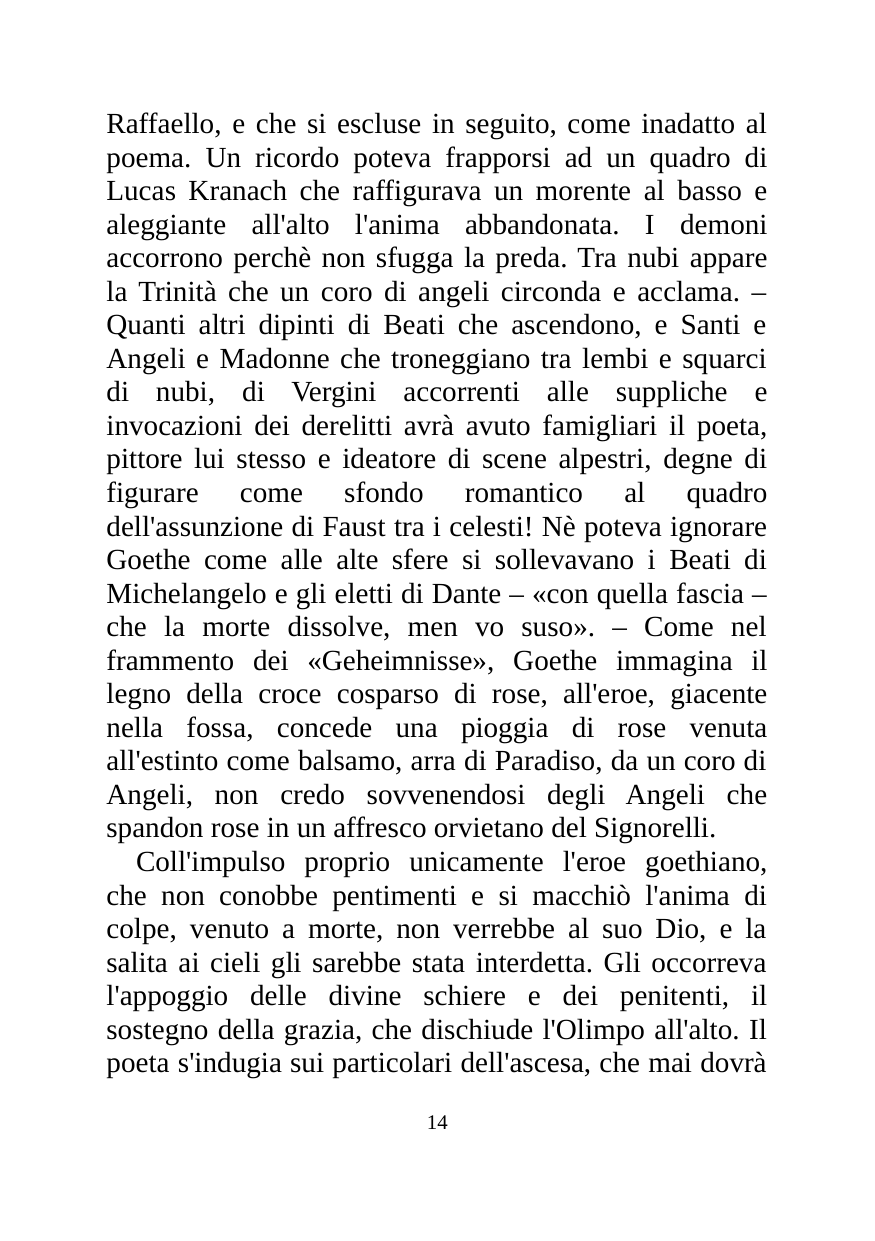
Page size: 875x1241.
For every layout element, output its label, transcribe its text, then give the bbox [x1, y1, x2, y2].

text Raffaello, e che si escluse in seguito, come inadatto al poema. Un ricordo poteva frapporsi ad un quadro di Lucas Kranach che raffigurava un morente al basso e aleggiante all'alto l'anima abbandonata. I demoni accorrono perchè non sfugga la preda. Tra nubi appare la Trinità che un coro di angeli circonda e acclama. – Quanti altri dipinti di Beati che ascendono, e Santi e Angeli e Madonne che troneggiano tra lembi e squarci di nubi, di Vergini accorrenti alle suppliche e invocazioni dei derelitti avrà avuto famigliari il poeta, pittore lui stesso e ideatore di scene alpestri, degne di figurare come sfondo romantico al quadro dell'assunzione di Faust tra i celesti! Nè poteva ignorare Goethe come alle alte sfere si sollevavano i Beati di Michelangelo e gli eletti di Dante – «con quella fascia – che la morte dissolve, men vo suso». – Come nel frammento dei «Geheimnisse», Goethe immagina il legno della croce cosparso di rose, all'eroe, giacente nella fossa, concede una pioggia di rose venuta all'estinto come balsamo, arra di Paradiso, da un coro di Angeli, non credo sovvenendosi degli Angeli che spandon rose in un affresco orvietano del Signorelli. [106, 106, 768, 844]
text Coll'impulso proprio unicamente l'eroe goethiano, che non conobbe pentimenti e si macchiò l'anima di colpe, venuto a morte, non verrebbe al suo Dio, e la salita ai cieli gli sarebbe stata interdetta. Gli occorreva l'appoggio delle divine schiere e dei penitenti, il sostegno della grazia, che dischiude l'Olimpo all'alto. Il poeta s'indugia sui particolari dell'ascesa, che mai dovrà [106, 844, 768, 1079]
